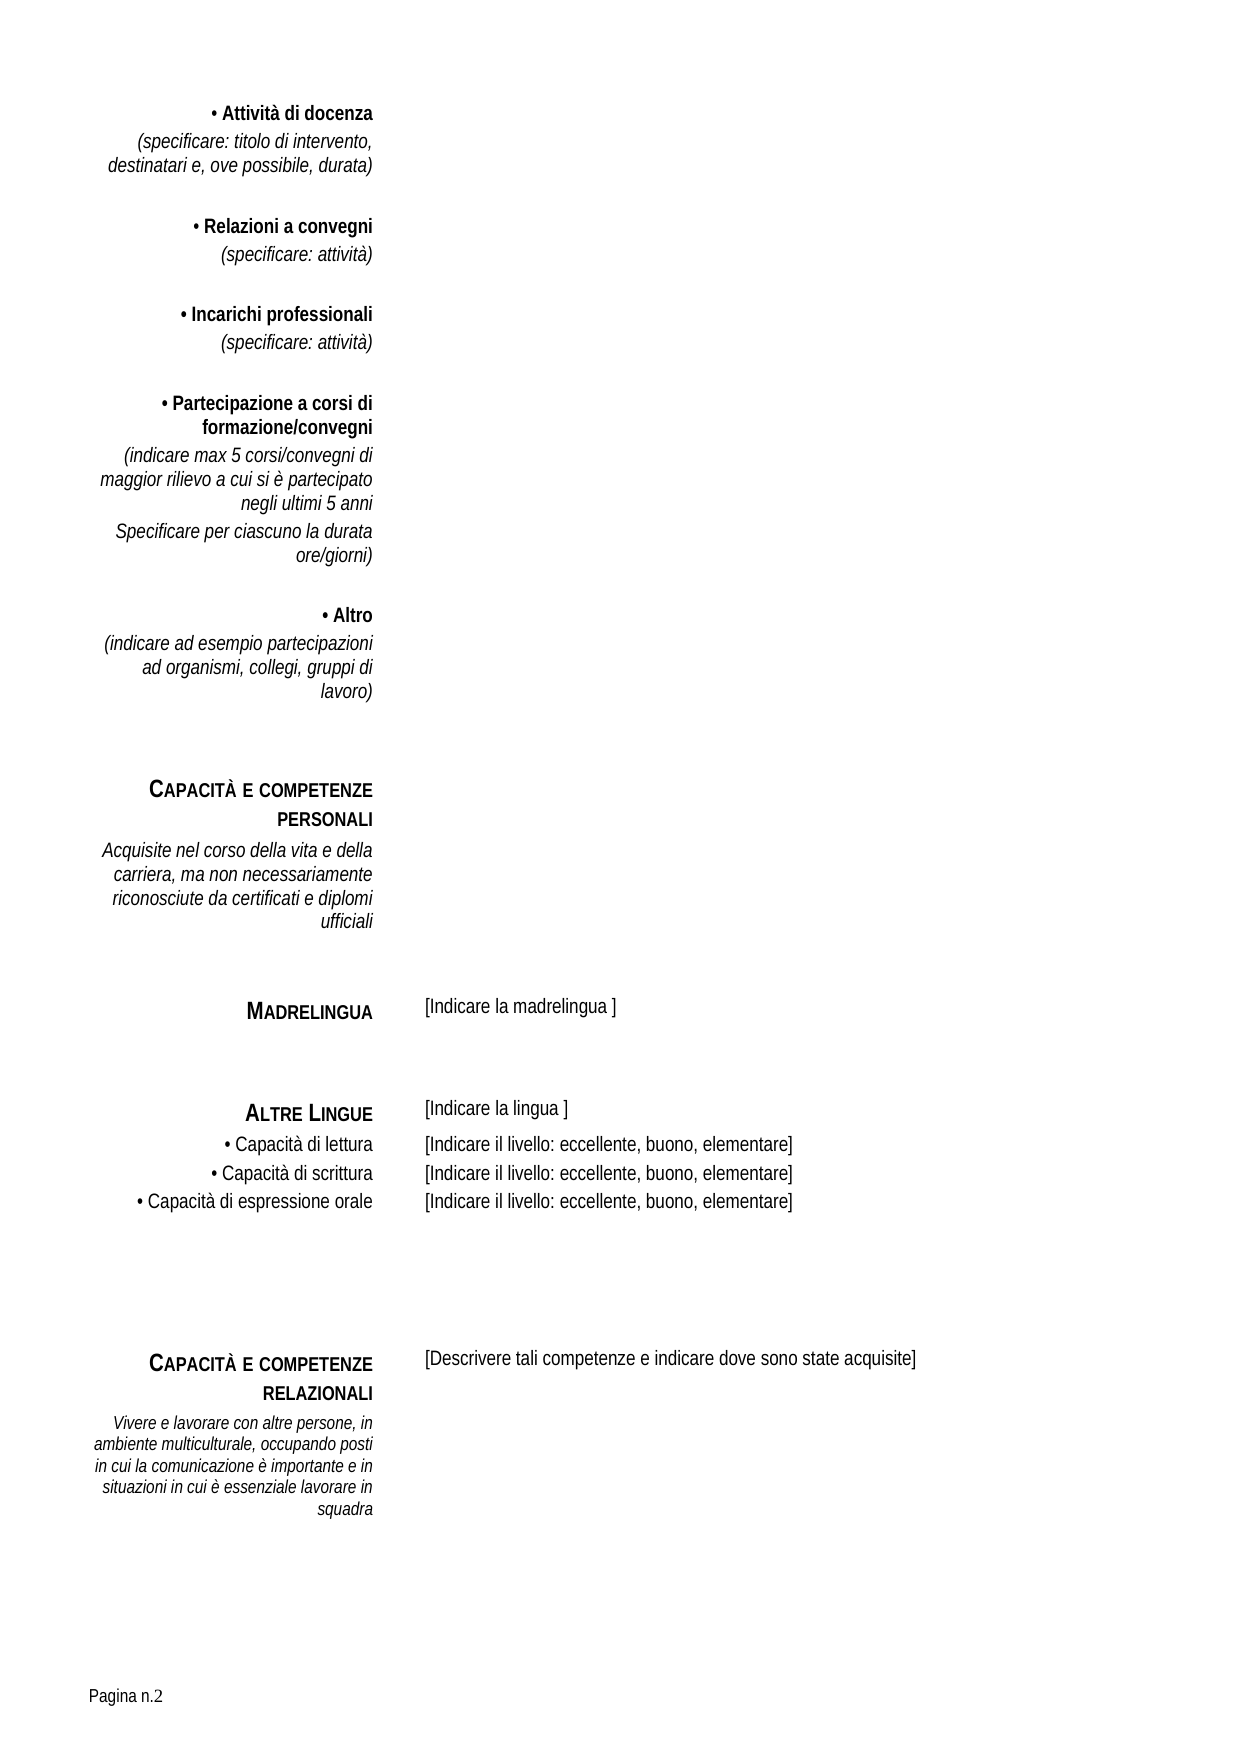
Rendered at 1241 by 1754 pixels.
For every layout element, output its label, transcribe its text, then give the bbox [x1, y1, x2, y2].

table_cell [78, 1061, 384, 1093]
table_cell [414, 1247, 1167, 1279]
table_cell [414, 964, 1167, 992]
table_cell • Attività di docenza (specificare: titolo di intervento, destinatari e, ove possibile, durata) [78, 99, 384, 179]
table_cell [384, 300, 413, 356]
table_cell [384, 99, 413, 179]
table_cell [384, 1279, 413, 1312]
table_cell [384, 179, 413, 212]
table_cell Altre Lingue [78, 1093, 384, 1130]
table_cell [414, 356, 1167, 389]
table_cell [78, 964, 384, 992]
table_cell [414, 705, 1167, 738]
table_cell [384, 992, 413, 1029]
table_cell [384, 212, 413, 268]
table_cell [414, 1029, 1167, 1061]
table_cell [384, 1061, 413, 1093]
table_cell [384, 1344, 413, 1521]
table_cell [384, 705, 413, 738]
table_cell [78, 1312, 384, 1344]
table_cell [414, 300, 1167, 356]
table_cell [414, 212, 1167, 268]
table_cell [384, 1029, 413, 1061]
table_cell • Altro (indicare ad esempio partecipazioni ad organismi, collegi, gruppi di lavoro) [78, 601, 384, 705]
table_cell Capacità e competenze relazionali Vivere e lavorare con altre persone, in ambiente multiculturale, occupando posti in cui la comunicazione è importante e in situazioni in cui è essenziale lavorare in squadra [78, 1344, 384, 1521]
table_cell [78, 1215, 384, 1247]
table_cell [78, 705, 384, 738]
table_cell Capacità e competenze personali Acquisite nel corso della vita e della carriera, ma non necessariamente riconosciute da certificati e diplomi ufficiali [78, 770, 384, 936]
table_cell [414, 179, 1167, 212]
table_cell [384, 738, 413, 770]
table_cell [414, 1521, 1167, 1554]
table_cell [414, 1554, 1167, 1586]
table_cell [414, 389, 1167, 569]
table_cell [78, 936, 384, 964]
table_cell [78, 268, 384, 300]
table_cell [384, 1247, 413, 1279]
table_cell [384, 1554, 413, 1586]
table_cell [78, 1279, 384, 1312]
table_cell [Indicare la madrelingua ] [414, 992, 1167, 1029]
table_cell [384, 1130, 413, 1158]
table_cell [78, 356, 384, 389]
table_cell [78, 1521, 384, 1554]
table_cell [384, 1093, 413, 1130]
table_cell [384, 936, 413, 964]
table_cell [414, 1312, 1167, 1344]
table_cell [414, 936, 1167, 964]
table_cell [414, 569, 1167, 601]
table_cell [384, 268, 413, 300]
table_cell [78, 1029, 384, 1061]
table_cell • Capacità di scrittura [78, 1159, 384, 1187]
table_cell • Capacità di lettura [78, 1130, 384, 1158]
table_cell [78, 1247, 384, 1279]
table_cell [384, 389, 413, 569]
table_cell [78, 569, 384, 601]
table_cell [Descrivere tali competenze e indicare dove sono state acquisite] [414, 1344, 1167, 1521]
table_cell [414, 99, 1167, 179]
table_cell [78, 179, 384, 212]
table_cell [414, 738, 1167, 770]
table_cell [384, 1312, 413, 1344]
table_cell [Indicare il livello: eccellente, buono, elementare] [414, 1187, 1167, 1215]
table_cell [384, 1215, 413, 1247]
table_cell [384, 1521, 413, 1554]
table_cell [384, 356, 413, 389]
table_cell [414, 770, 1167, 936]
table_cell [414, 1279, 1167, 1312]
table_cell • Incarichi professionali (specificare: attività) [78, 300, 384, 356]
table_cell [414, 1061, 1167, 1093]
table_cell [384, 1159, 413, 1187]
table_cell [414, 1215, 1167, 1247]
table_cell • Relazioni a convegni (specificare: attività) [78, 212, 384, 268]
table_cell [384, 1187, 413, 1215]
table_cell [384, 964, 413, 992]
table_cell [414, 601, 1167, 705]
table_cell • Capacità di espressione orale [78, 1187, 384, 1215]
table_cell [Indicare il livello: eccellente, buono, elementare] [414, 1159, 1167, 1187]
table_cell [384, 569, 413, 601]
table_cell Madrelingua [78, 992, 384, 1029]
table_cell [384, 770, 413, 936]
table_cell [Indicare il livello: eccellente, buono, elementare] [414, 1130, 1167, 1158]
table_cell [Indicare la lingua ] [414, 1093, 1167, 1130]
table_cell [78, 738, 384, 770]
table_cell [78, 1554, 384, 1586]
table_cell [414, 268, 1167, 300]
table_cell [384, 601, 413, 705]
table_cell • Partecipazione a corsi di formazione/convegni (indicare max 5 corsi/convegni di maggior rilievo a cui si è partecipato negli ultimi 5 anni Specificare per ciascuno la durata ore/giorni) [78, 389, 384, 569]
